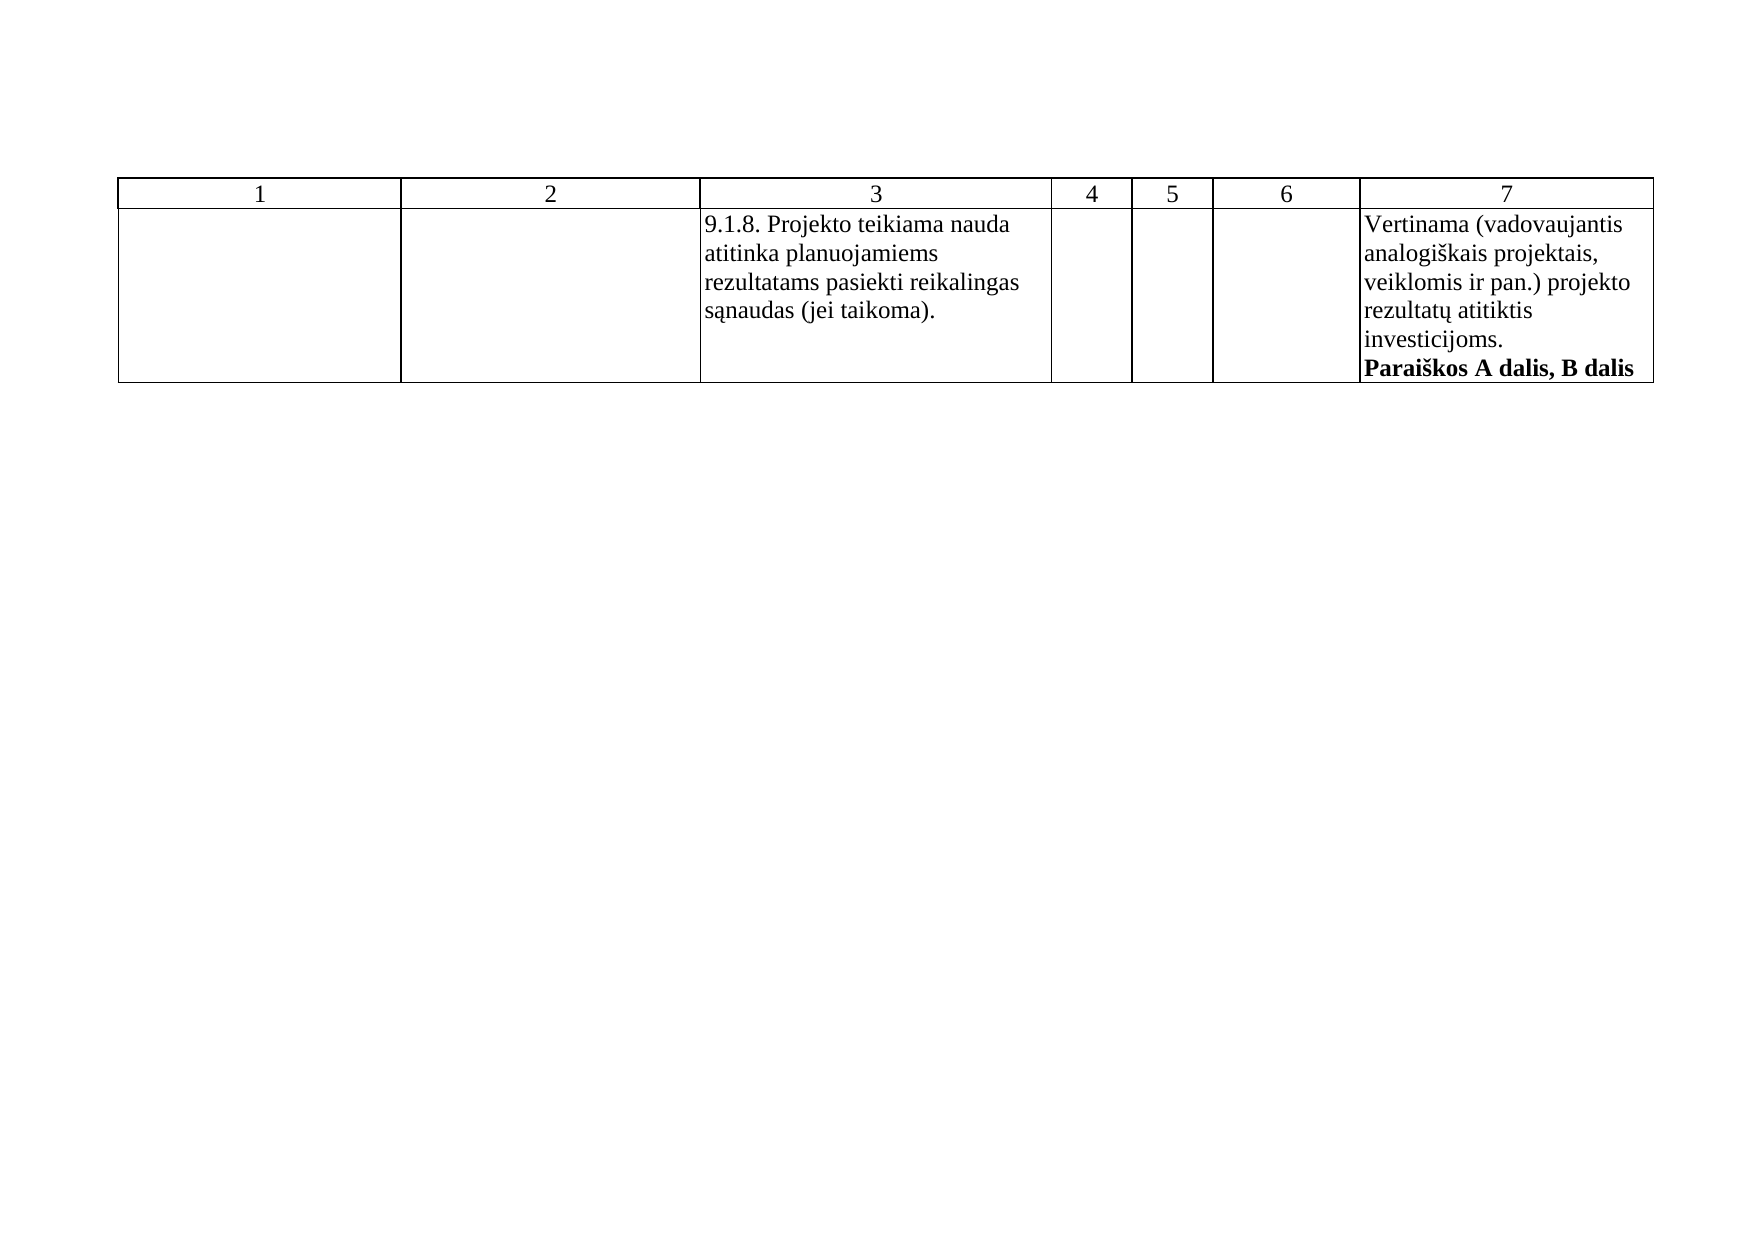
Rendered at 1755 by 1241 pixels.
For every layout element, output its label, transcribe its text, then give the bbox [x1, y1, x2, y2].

table_header 1 [119, 179, 400, 207]
table_header 2 [402, 179, 699, 207]
table_cell [1133, 209, 1212, 382]
table_header 5 [1133, 179, 1212, 207]
table_header 3 [701, 179, 1051, 207]
table_cell Vertinama (vadovaujantis analogiškais projektais, veiklomis ir pan.) projekto rezultatų atitiktis investicijoms. Paraiškos A dalis, B dalis [1361, 209, 1653, 382]
table_cell 9.1.8. Projekto teikiama nauda atitinka planuojamiems rezultatams pasiekti reikalingas sąnaudas (jei taikoma). [701, 209, 1051, 382]
table_cell [402, 209, 700, 382]
table_header 6 [1214, 179, 1359, 207]
table_header 7 [1361, 179, 1653, 207]
table_cell [1214, 209, 1359, 382]
table_cell [119, 209, 400, 382]
table_header 4 [1052, 179, 1131, 207]
table_cell [1052, 209, 1131, 382]
